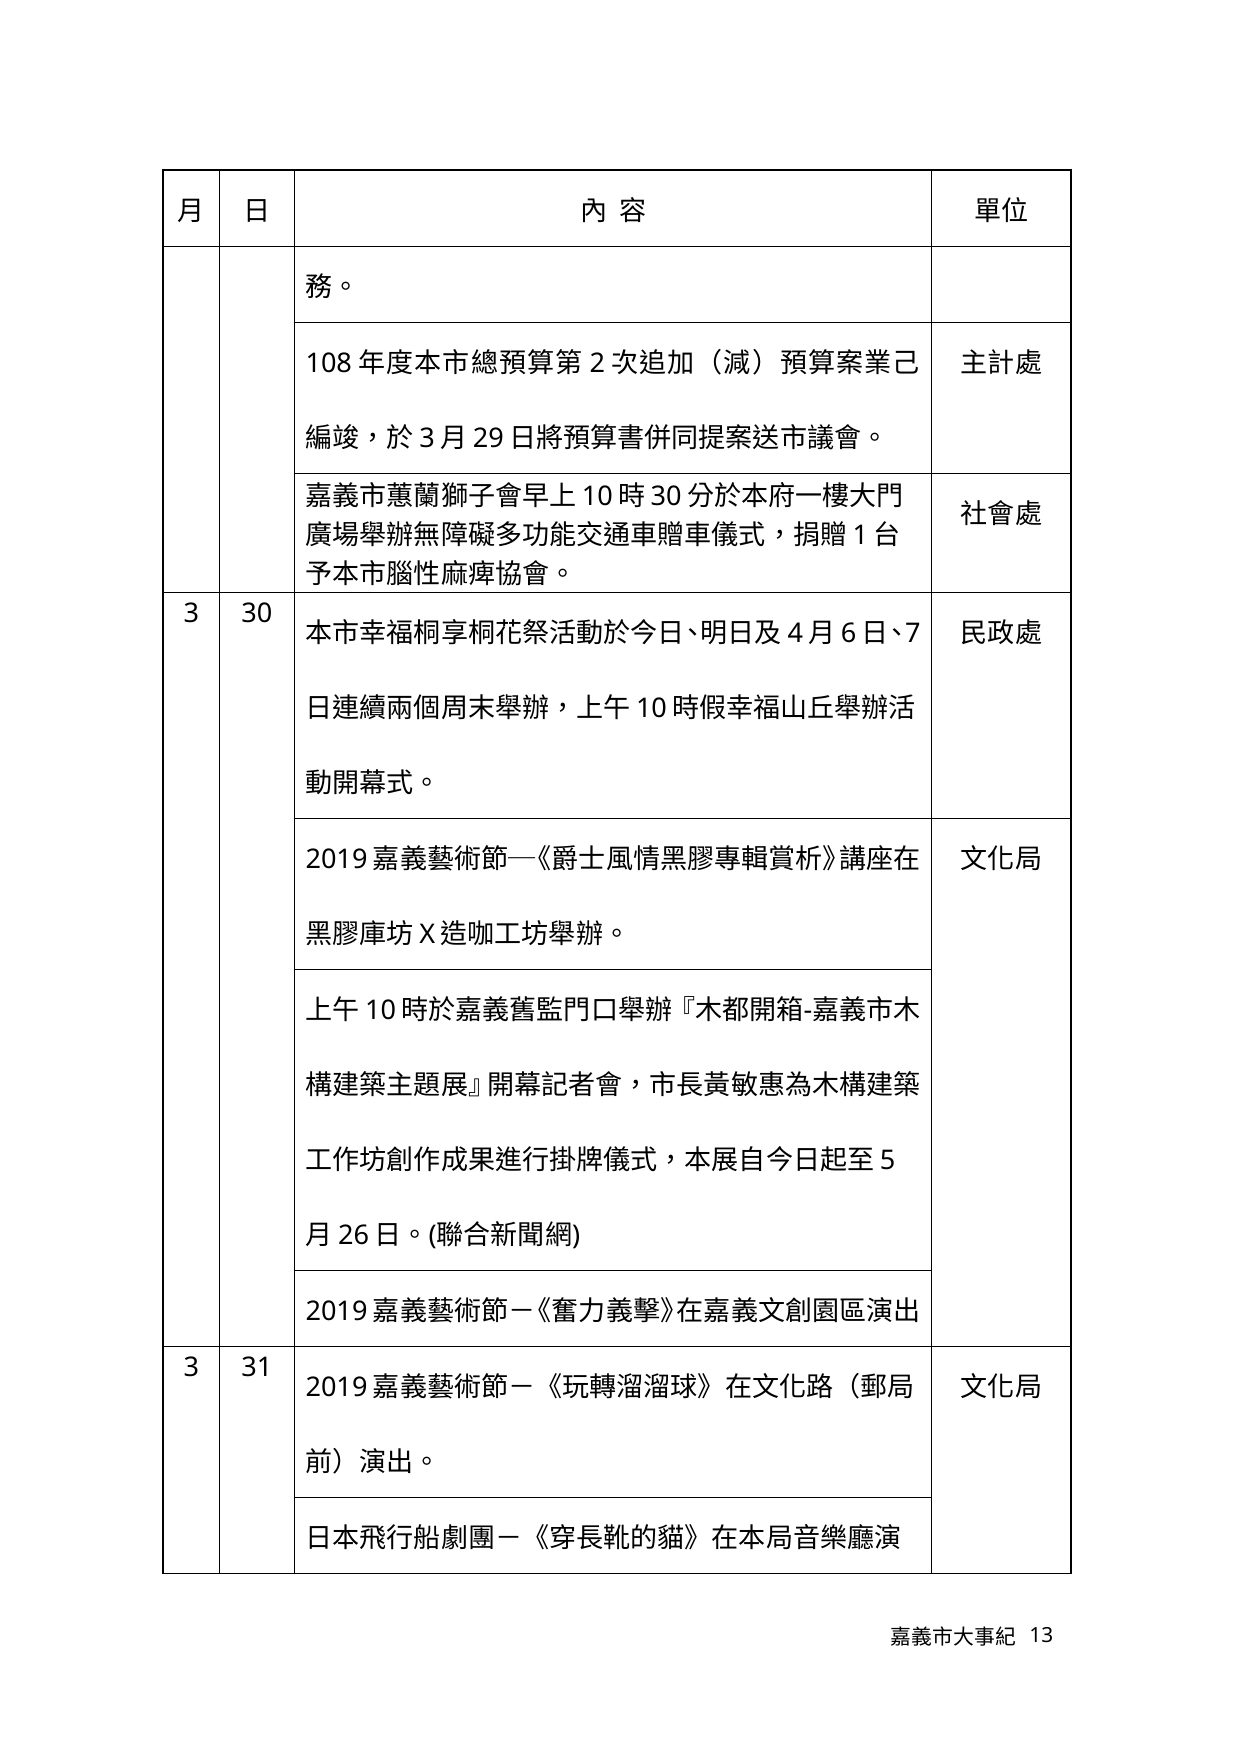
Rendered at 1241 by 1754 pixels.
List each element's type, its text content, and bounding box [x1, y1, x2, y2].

table_cell 2019嘉義藝術節－《玩轉溜溜球》在文化路（郵局前）演出。 [295, 1347, 931, 1497]
table_cell 日本飛行船劇團－《穿長靴的貓》在本局音樂廳演 [295, 1498, 931, 1573]
table_header 日 [220, 171, 294, 246]
table_cell 108年度本市總預算第2次追加（減）預算案業己編竣，於3月29日將預算書併同提案送市議會。 [295, 323, 931, 473]
table_cell 社會處 [932, 474, 1070, 592]
table_cell 嘉義市蕙蘭獅子會早上10時30分於本府一樓大門廣場舉辦無障礙多功能交通車贈車儀式，捐贈1台予本市腦性麻痺協會。 [295, 474, 931, 592]
table_cell [220, 247, 294, 592]
table_header 單位 [932, 171, 1070, 246]
table_cell [164, 247, 219, 592]
table_cell 3 [164, 1347, 219, 1573]
table_cell 2019嘉義藝術節－《奮力義擊》在嘉義文創園區演出 [295, 1271, 931, 1346]
table_cell 3 [164, 593, 219, 1346]
table_cell 文化局 [932, 819, 1070, 1346]
table_cell 民政處 [932, 593, 1070, 818]
table_cell 本市幸福桐享桐花祭活動於今日、明日及4月6日、7日連續兩個周末舉辦，上午10時假幸福山丘舉辦活動開幕式。 [295, 593, 931, 818]
table_cell 上午10時於嘉義舊監門口舉辦『木都開箱-嘉義市木構建築主題展』開幕記者會，市長黃敏惠為木構建築工作坊創作成果進行掛牌儀式，本展自今日起至5月26日。(聯合新聞網) [295, 970, 931, 1270]
table_cell 主計處 [932, 323, 1070, 473]
table_cell 務。 [295, 247, 931, 322]
table_cell 30 [220, 593, 294, 1346]
table_header 月 [164, 171, 219, 246]
table_header 內 容 [295, 171, 931, 246]
table_cell 文化局 [932, 1347, 1070, 1573]
table_cell [932, 247, 1070, 322]
table_cell 31 [220, 1347, 294, 1573]
table_cell 2019嘉義藝術節─《爵士風情黑膠專輯賞析》講座在黑膠庫坊X造咖工坊舉辦。 [295, 819, 931, 969]
